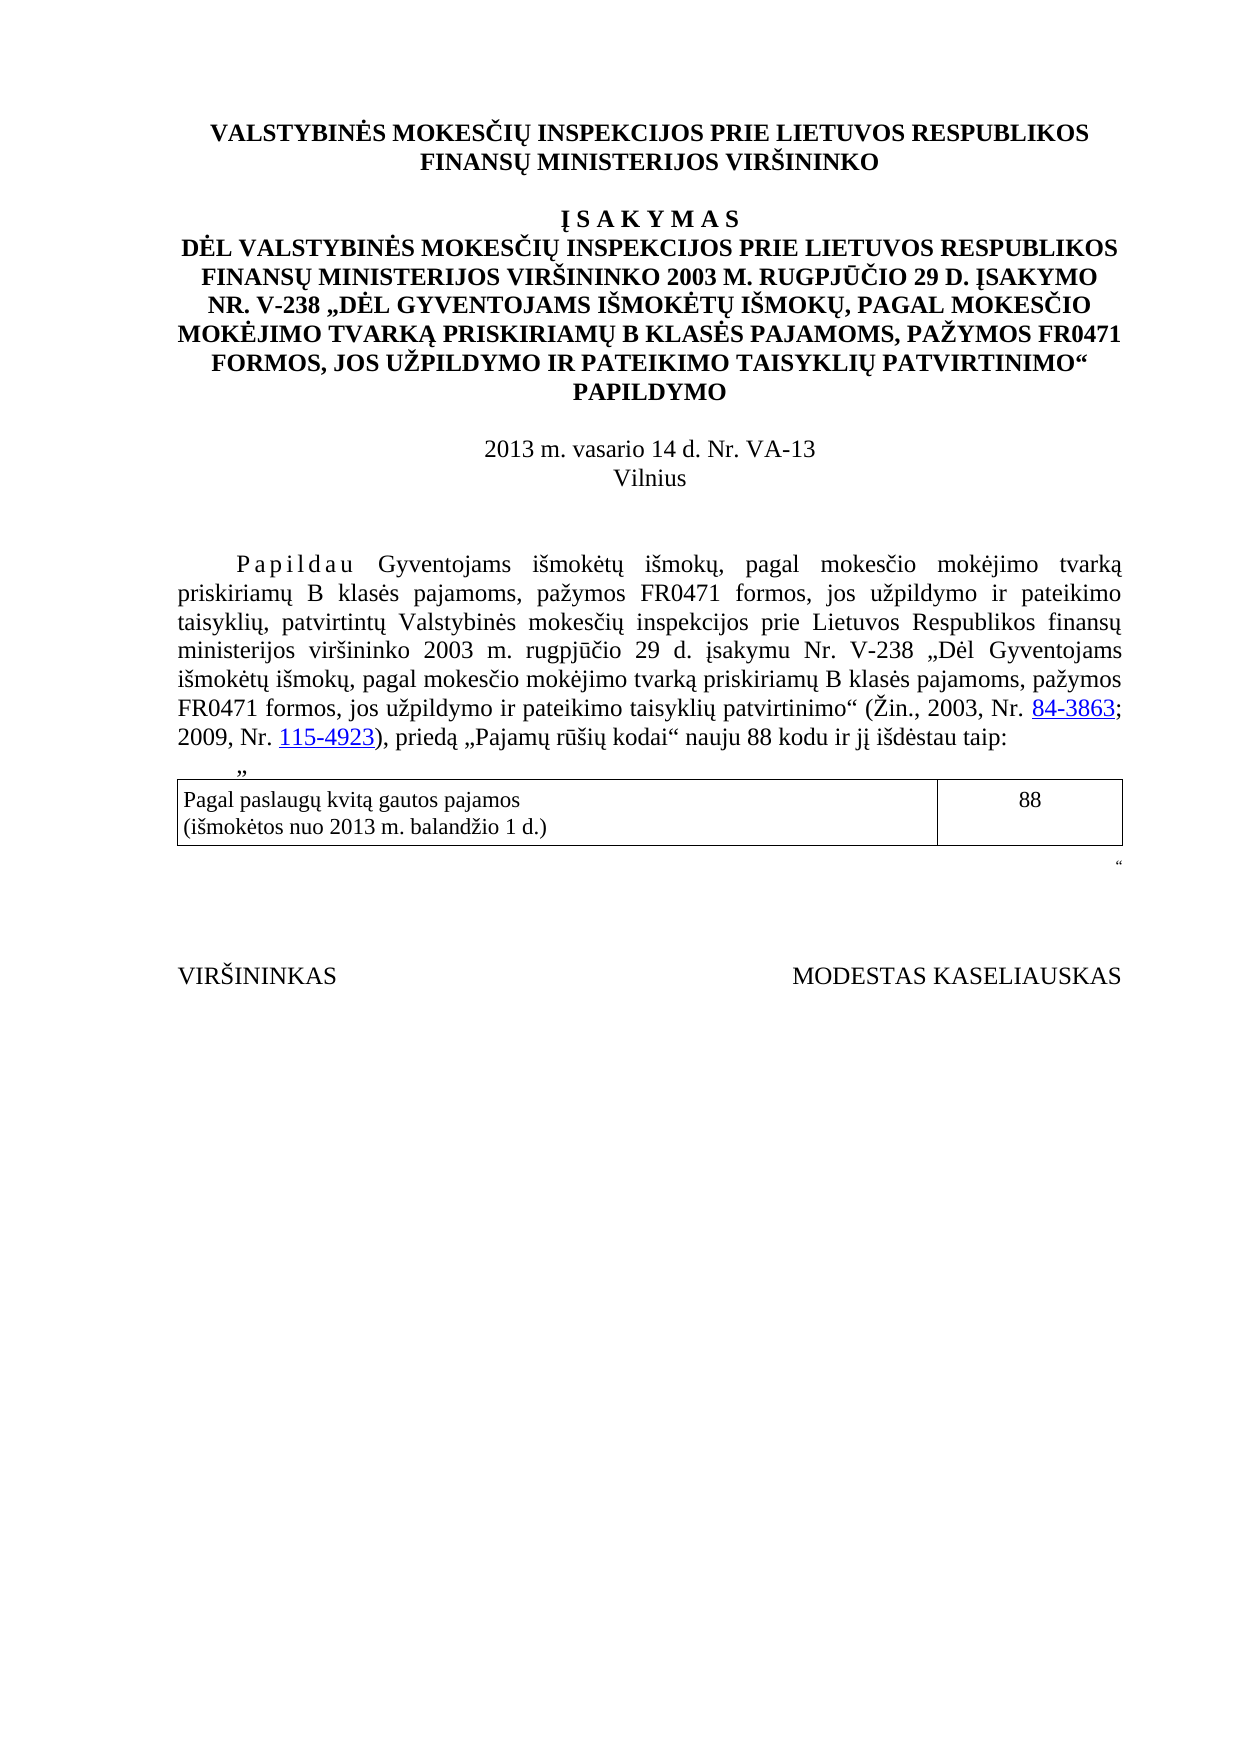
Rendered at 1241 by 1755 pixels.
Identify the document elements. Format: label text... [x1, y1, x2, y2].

text DĖL VALSTYBINĖS MOKESČIŲ INSPEKCIJOS PRIE LIETUVOS RESPUBLIKOS FINANSŲ MINISTERIJOS VIRŠININKO 2003 m. rugpjūčio 29 d. ĮSAKYMO Nr. V-238 „DĖL GYVENTOJAMS IŠMOKĖTŲ IŠMOKŲ, PAGAL MOKESČIO MOKĖJIMO TVARKĄ PRISKIRIAMŲ B KLASĖS PAJAMOMS, PAŽYMOS FR0471 FORMOS, JOS UŽPILDYMO IR PATEIKIMO TAISYKLIŲ PATVIRTINIMO“ PAPILDYMO [177, 233, 1122, 406]
text Papildau Gyventojams išmokėtų išmokų, pagal mokesčio mokėjimo tvarką priskiriamų B klasės pajamoms, pažymos FR0471 formos, jos užpildymo ir pateikimo taisyklių, patvirtintų Valstybinės mokesčių inspekcijos prie Lietuvos Respublikos finansų ministerijos viršininko 2003 m. rugpjūčio 29 d. įsakymu Nr. V-238 „Dėl gyventojams išmokėtų išmokų, pagal mokesčio mokėjimo tvarką priskiriamų B klasės pajamoms, pažymos FR0471 formos, jos užpildymo ir pateikimo taisyklių patvirtinimo“ (Žin., 2003, Nr. 84-3863; 2009, Nr. 115-4923), priedą „Pajamų rūšių kodai“ nauju 88 kodu ir jį išdėstau taip: [177, 549, 1122, 751]
table_header Pagal paslaugų kvitą gautos pajamos (išmokėtos nuo 2013 m. balandžio 1 d.) [178, 780, 937, 845]
text Viršininkas Modestas Kaseliauskas [177, 961, 1122, 990]
text “ [177, 846, 1122, 875]
text Vilnius [177, 463, 1122, 492]
text 2013 m. vasario 14 d. Nr. VA-13 [177, 434, 1122, 463]
table_header 88 [938, 780, 1122, 845]
text „ [177, 751, 1122, 779]
text Į S A K Y M A S [177, 204, 1122, 233]
text VALSTYBINĖS MOKESČIŲ INSPEKCIJOS PRIE LIETUVOS RESPUBLIKOS FINANSŲ MINISTERIJOS VIRŠININKO [177, 118, 1122, 176]
